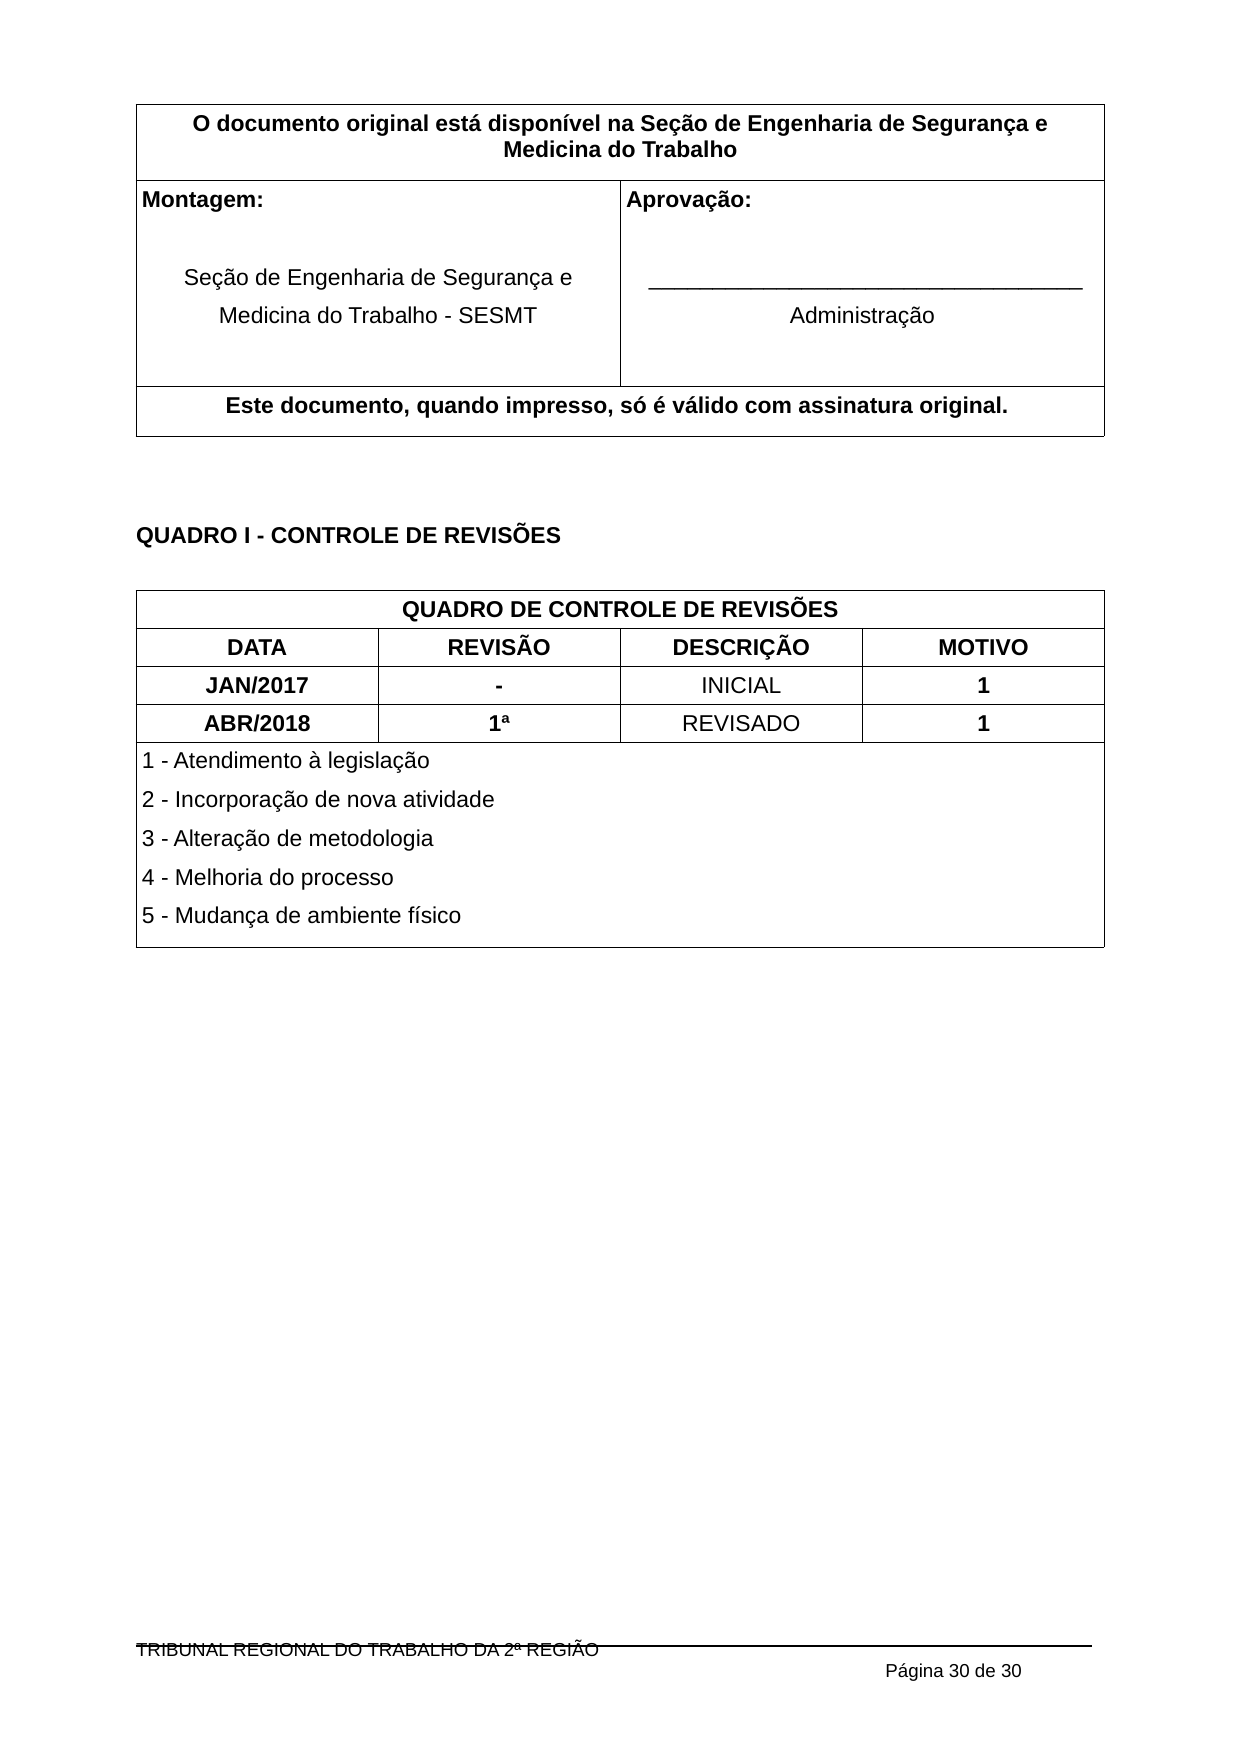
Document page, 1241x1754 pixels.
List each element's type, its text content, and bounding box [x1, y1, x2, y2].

table_cell Montagem: Seção de Engenharia de Segurança e Medicina do Trabalho - SESMT [137, 181, 620, 386]
table_cell ABR/2018 [137, 705, 378, 742]
table_cell 1 [863, 667, 1104, 704]
table_cell 1ª [379, 705, 620, 742]
table_header QUADRO DE CONTROLE DE REVISÕES [137, 591, 1104, 628]
table_cell REVISADO [621, 705, 862, 742]
table_cell DATA [137, 629, 378, 666]
table_header O documento original está disponível na Seção de Engenharia de Segurança e Medicina do Trabalho [137, 105, 1104, 180]
table_cell DESCRIÇÃO [621, 629, 862, 666]
table_cell JAN/2017 [137, 667, 378, 704]
table_cell Este documento, quando impresso, só é válido com assinatura original. [137, 387, 1104, 436]
table_cell - [379, 667, 620, 704]
table_cell REVISÃO [379, 629, 620, 666]
text QUADRO I - CONTROLE DE REVISÕES [136, 522, 1104, 549]
table_cell INICIAL [621, 667, 862, 704]
table_cell 1 - Atendimento à legislação 2 - Incorporação de nova atividade 3 - Alteração de metodologia 4 - Melhoria do processo 5 - Mudança de ambiente físico [137, 743, 1104, 947]
table_cell Aprovação: __________________________________ Administração [621, 181, 1104, 386]
table_cell 1 [863, 705, 1104, 742]
table_cell MOTIVO [863, 629, 1104, 666]
